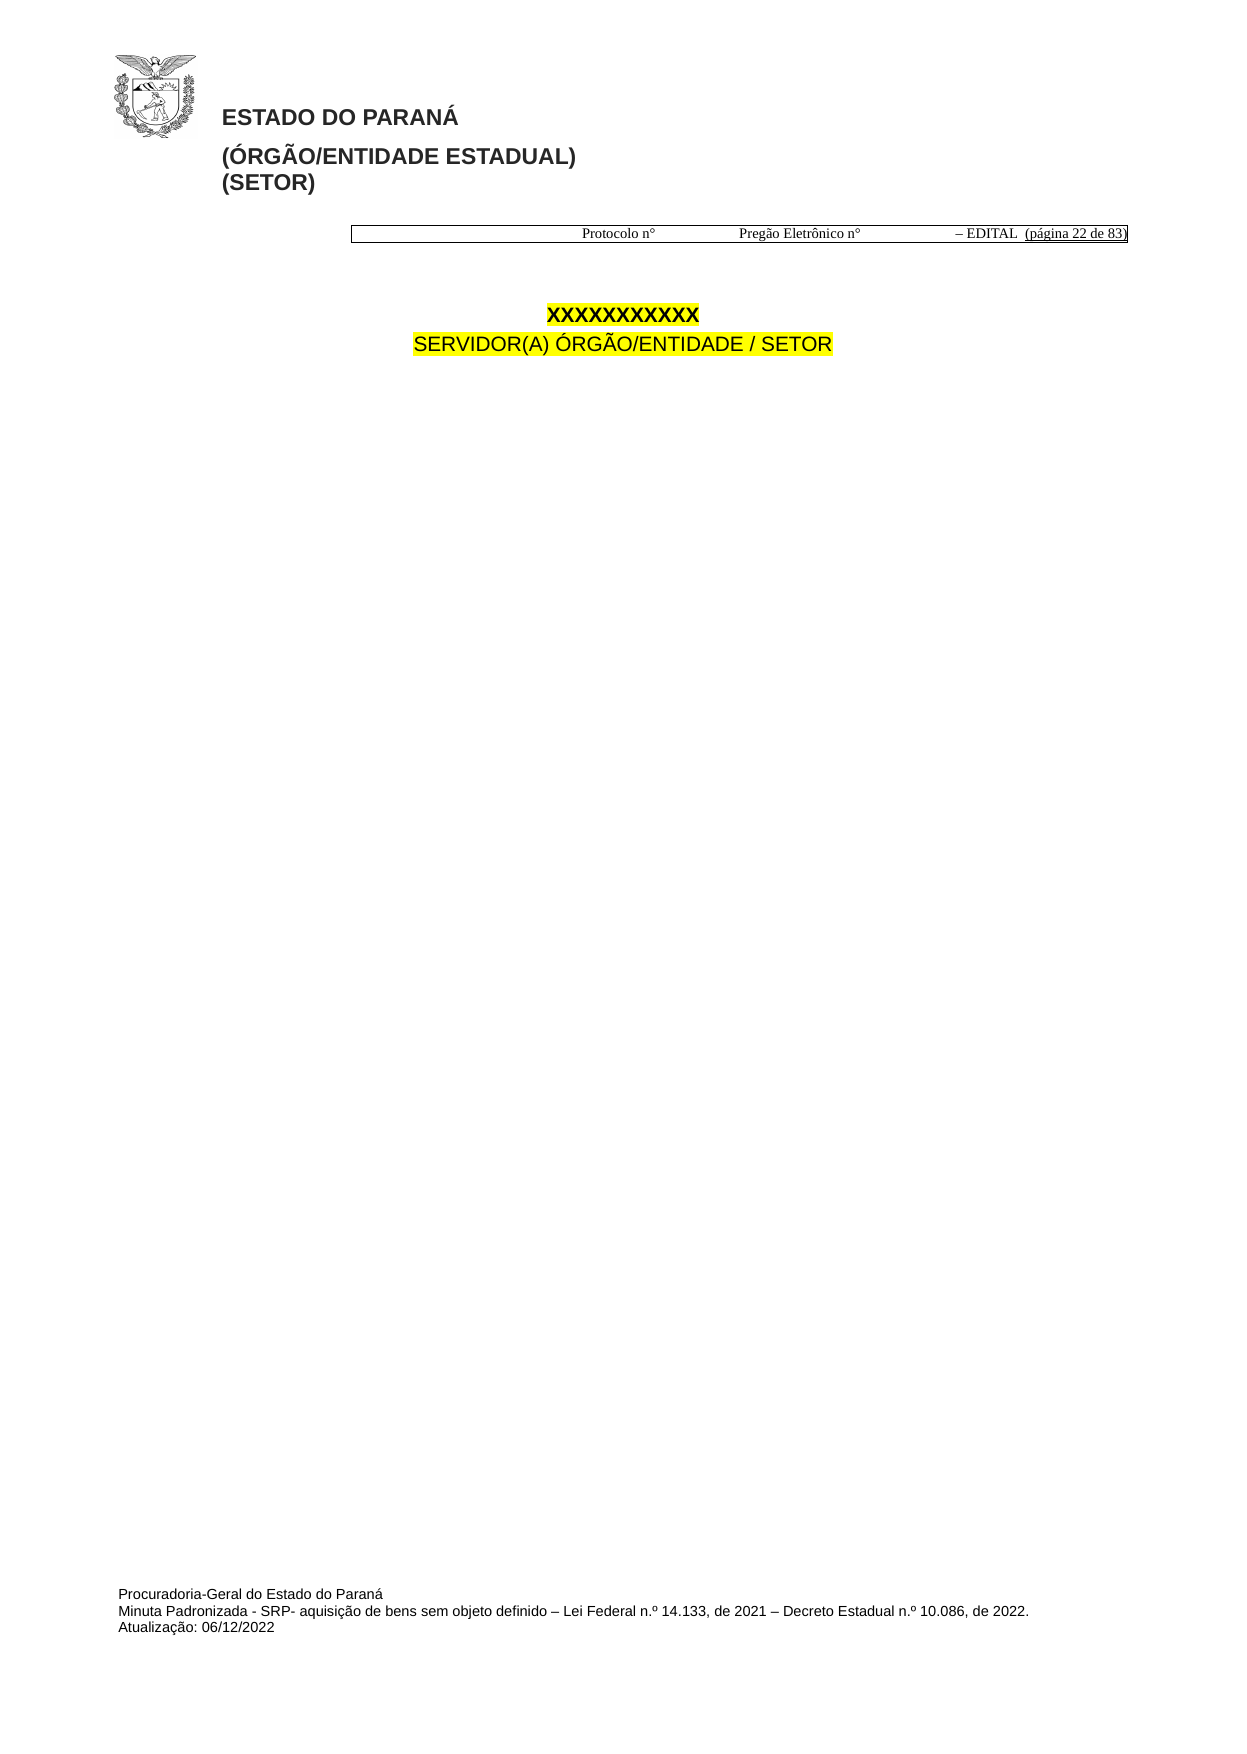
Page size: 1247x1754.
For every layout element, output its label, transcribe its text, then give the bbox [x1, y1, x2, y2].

picture [113, 54, 198, 139]
text SERVIDOR(A) ÓRGÃO/ENTIDADE / SETOR [118, 332, 1128, 356]
text XXXXXXXXXXX [118, 302, 1128, 326]
